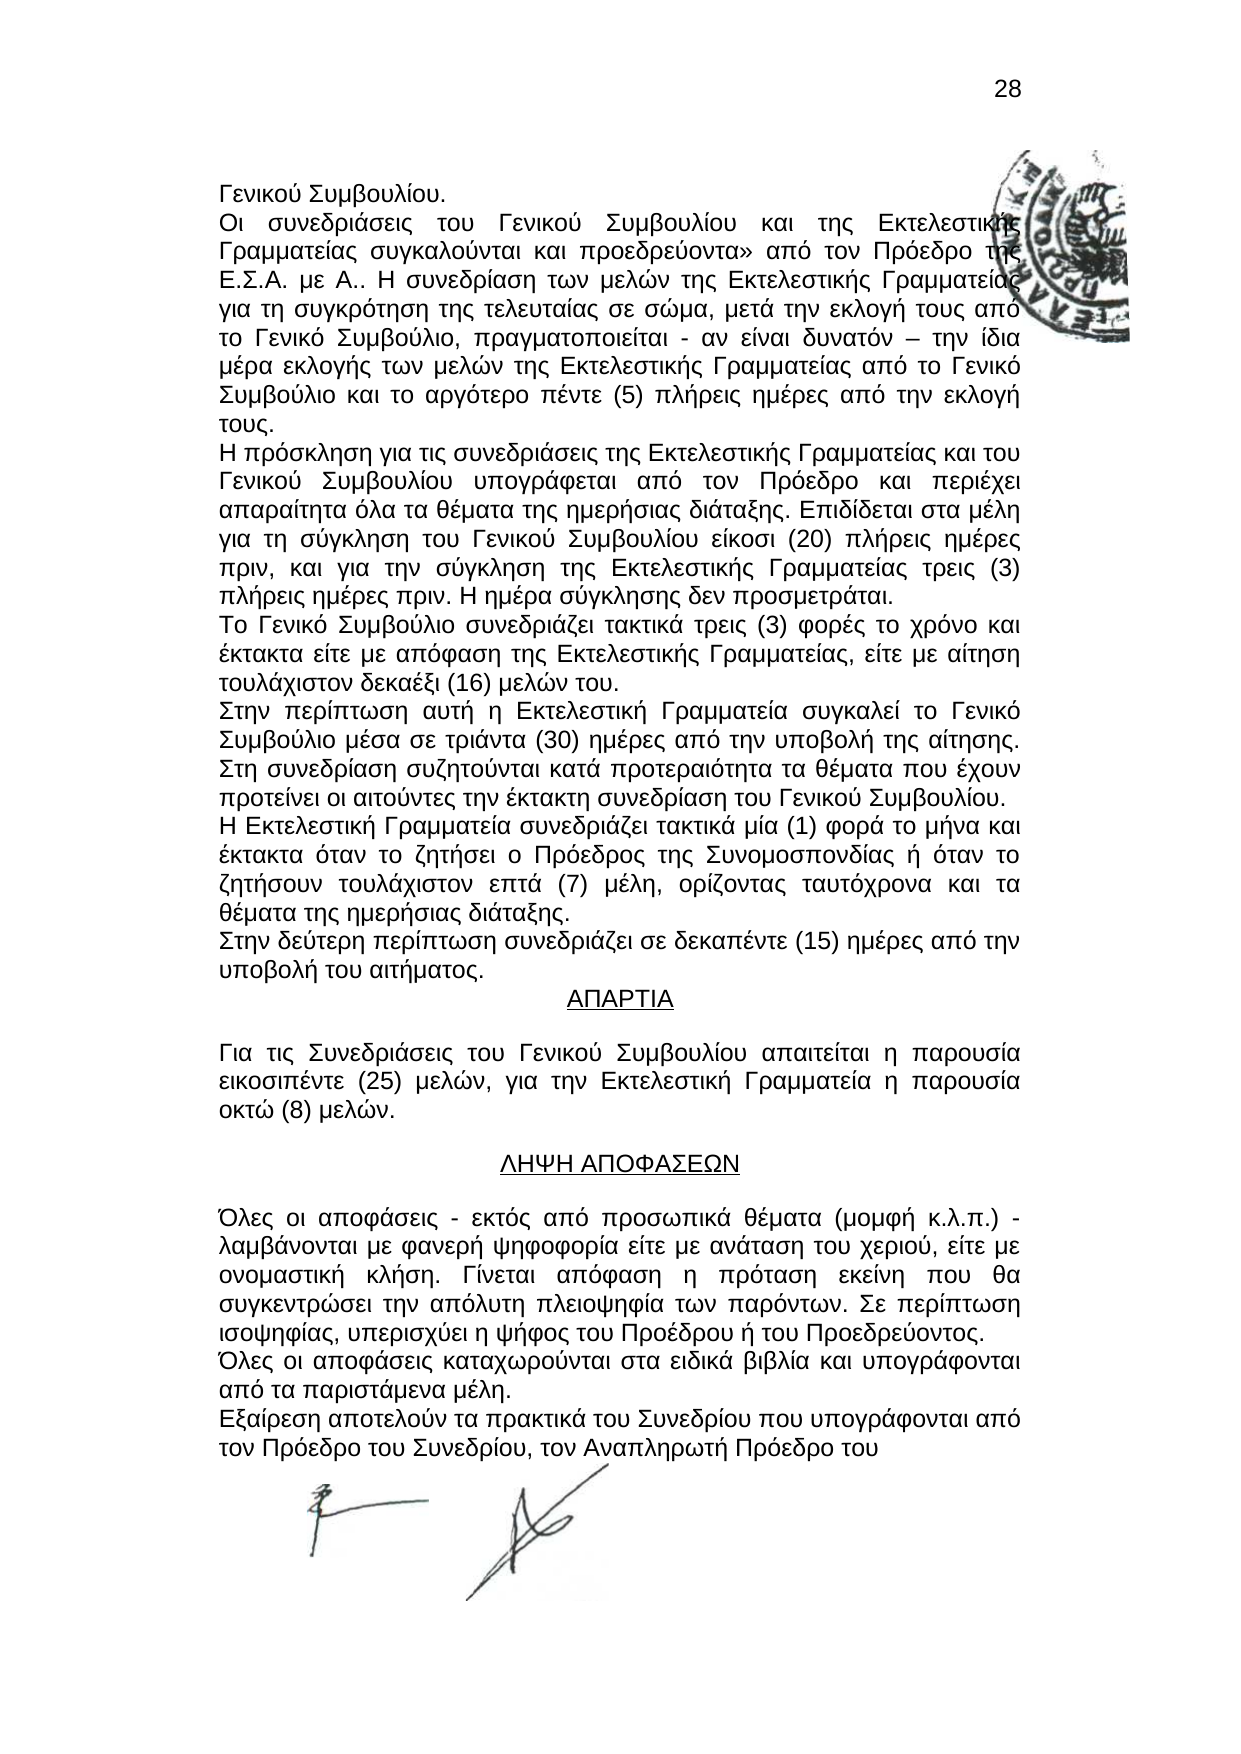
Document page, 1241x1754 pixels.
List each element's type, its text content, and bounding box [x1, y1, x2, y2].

text Όλες οι αποφάσεις καταχωρούνται στα ειδικά βιβλία και υπογράφονται από τα παριστάμενα μέλη. [218, 1346, 1022, 1404]
text Στην περίπτωση αυτή η Εκτελεστική Γραμματεία συγκαλεί το Γενικό Συμβούλιο μέσα σε τριάντα (30) ημέρες από την υποβολή της αίτησης. Στη συνεδρίαση συζητούνται κατά προτεραιότητα τα θέματα που έχουν προτείνει οι αιτούντες την έκτακτη συνεδρίαση του Γενικού Συμβουλίου. [218, 696, 1022, 811]
text Γενικού Συμβουλίου. [218, 179, 990, 207]
text ΛΗΨΗ ΑΠΟΦΑΣΕΩΝ [218, 1149, 1022, 1177]
picture [1009, 334, 1016, 343]
text Για τις Συνεδριάσεις του Γενικού Συμβουλίου απαιτείται η παρουσία εικοσιπέντε (25) μελών, για την Εκτελεστική Γραμματεία η παρουσία οκτώ (8) μελών. [218, 1037, 1022, 1124]
text Οι συνεδριάσεις του Γενικού Συμβουλίου και της Εκτελεστικής Γραμματείας συγκαλούνται και προεδρεύοντα» από τον Πρόεδρο της Ε.Σ.Α. με Α.. Η συνεδρίαση των μελών της Εκτελεστικής Γραμματείας για τη συγκρότηση της τελευταίας σε σώμα, μετά την εκλογή τους από το Γενικό Συμβούλιο, πραγματοποιείται - αν είναι δυνατόν – την ίδια μέρα εκλογής των μελών της Εκτελεστικής Γραμματείας από το Γενικό Συμβούλιο και το αργότερο πέντε (5) πλήρεις ημέρες από την εκλογή τους. [218, 207, 1022, 437]
picture [990, 150, 1130, 343]
text ΑΠΑΡΤΙΑ [218, 984, 1022, 1012]
text Η Εκτελεστική Γραμματεία συνεδριάζει τακτικά μία (1) φορά το μήνα και έκτακτα όταν το ζητήσει ο Πρόεδρος της Συνομοσπονδίας ή όταν το ζητήσουν τουλάχιστον επτά (7) μέλη, ορίζοντας ταυτόχρονα και τα θέματα της ημερήσιας διάταξης. [218, 811, 1022, 926]
text Το Γενικό Συμβούλιο συνεδριάζει τακτικά τρεις (3) φορές το χρόνο και έκτακτα είτε με απόφαση της Εκτελεστικής Γραμματείας, είτε με αίτηση τουλάχιστον δεκαέξι (16) μελών του. [218, 610, 1022, 696]
picture [465, 1463, 609, 1601]
picture [306, 1484, 429, 1558]
picture [990, 335, 997, 343]
text Στην δεύτερη περίπτωση συνεδριάζει σε δεκαπέντε (15) ημέρες από την υποβολή του αιτήματος. [218, 926, 1022, 984]
text Η πρόσκληση για τις συνεδριάσεις της Εκτελεστικής Γραμματείας και του Γενικού Συμβουλίου υπογράφεται από τον Πρόεδρο και περιέχει απαραίτητα όλα τα θέματα της ημερήσιας διάταξης. Επιδίδεται στα μέλη για τη σύγκληση του Γενικού Συμβουλίου είκοσι (20) πλήρεις ημέρες πριν, και για την σύγκληση της Εκτελεστικής Γραμματείας τρεις (3) πλήρεις ημέρες πριν. Η ημέρα σύγκλησης δεν προσμετράται. [218, 437, 1022, 610]
text Εξαίρεση αποτελούν τα πρακτικά του Συνεδρίου που υπογράφονται από τον Πρόεδρο του Συνεδρίου, τον Αναπληρωτή Πρόεδρο του [218, 1404, 1022, 1461]
text Όλες οι αποφάσεις - εκτός από προσωπικά θέματα (μομφή κ.λ.π.) -λαμβάνονται με φανερή ψηφοφορία είτε με ανάταση του χεριού, είτε με ονομαστική κλήση. Γίνεται απόφαση η πρόταση εκείνη που θα συγκεντρώσει την απόλυτη πλειοψηφία των παρόντων. Σε περίπτωση ισοψηφίας, υπερισχύει η ψήφος του Προέδρου ή του Προεδρεύοντος. [218, 1202, 1022, 1346]
